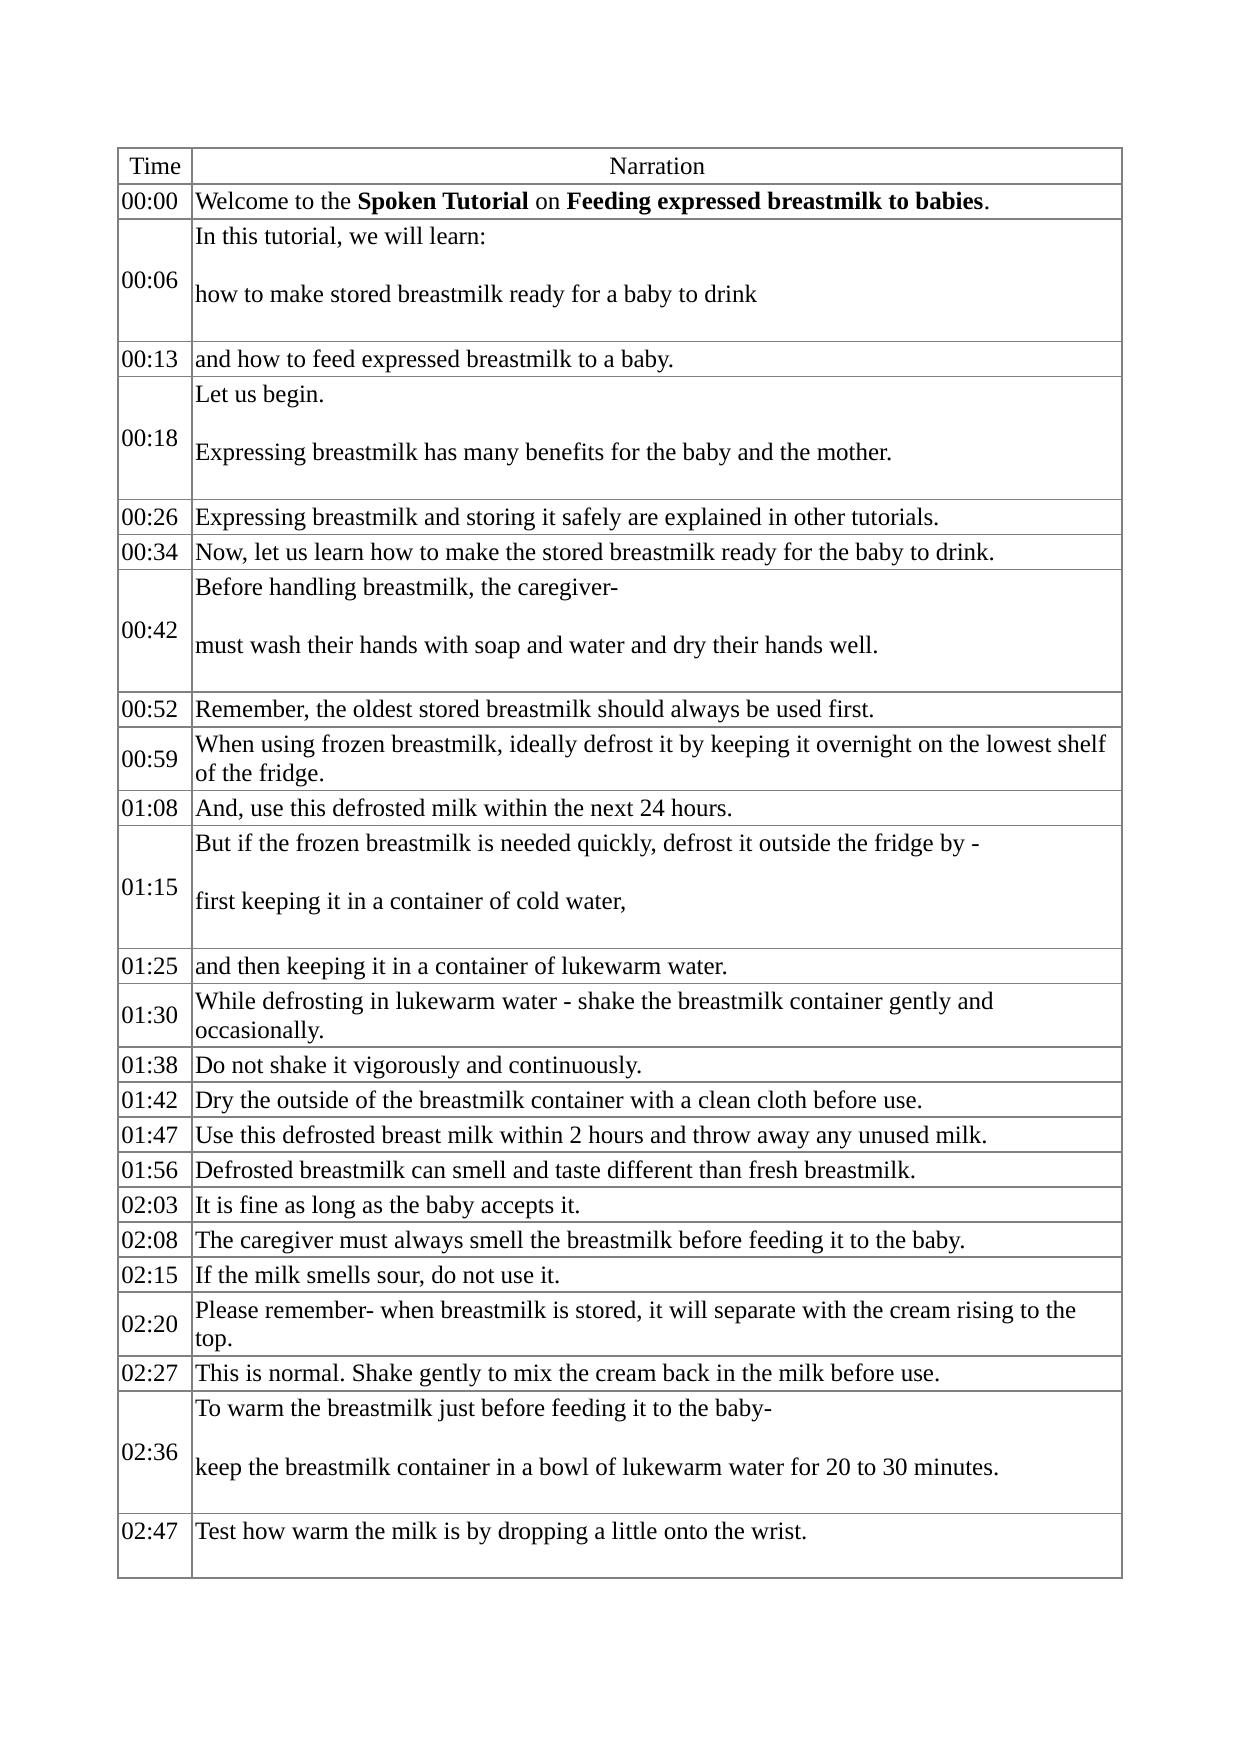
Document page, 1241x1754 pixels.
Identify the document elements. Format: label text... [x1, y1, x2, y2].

table_cell This is normal. Shake gently to mix the cream back in the milk before use. [193, 1357, 1121, 1390]
table_cell 01:30 [119, 984, 191, 1046]
table_cell 01:42 [119, 1083, 191, 1116]
table_cell Please remember- when breastmilk is stored, it will separate with the cream rising to the top. [193, 1293, 1121, 1355]
table_cell 02:03 [119, 1188, 191, 1221]
table_cell Now, let us learn how to make the stored breastmilk ready for the baby to drink. [193, 535, 1121, 568]
table_cell While defrosting in lukewarm water - shake the breastmilk container gently and occasionally. [193, 984, 1121, 1046]
table_cell It is fine as long as the baby accepts it. [193, 1188, 1121, 1221]
table_cell The caregiver must always smell the breastmilk before feeding it to the baby. [193, 1223, 1121, 1256]
table_cell Expressing breastmilk and storing it safely are explained in other tutorials. [193, 500, 1121, 533]
table_cell and then keeping it in a container of lukewarm water. [193, 949, 1121, 983]
table_cell In this tutorial, we will learn: how to make stored breastmilk ready for a baby to drink [193, 220, 1121, 341]
table_cell Do not shake it vigorously and continuously. [193, 1048, 1121, 1081]
table_cell 01:56 [119, 1153, 191, 1186]
table_cell Defrosted breastmilk can smell and taste different than fresh breastmilk. [193, 1153, 1121, 1186]
table_cell 00:34 [119, 535, 191, 568]
table_cell If the milk smells sour, do not use it. [193, 1258, 1121, 1291]
table_cell And, use this defrosted milk within the next 24 hours. [193, 791, 1121, 825]
table_cell 00:18 [119, 377, 191, 498]
table_cell To warm the breastmilk just before feeding it to the baby- keep the breastmilk container in a bowl of lukewarm water for 20 to 30 minutes. [193, 1392, 1121, 1513]
table_cell 00:52 [119, 693, 191, 726]
table_cell 01:38 [119, 1048, 191, 1081]
table_cell Let us begin. Expressing breastmilk has many benefits for the baby and the mother. [193, 377, 1121, 498]
table_cell 00:00 [119, 185, 191, 218]
table_cell 00:59 [119, 728, 191, 790]
table_cell Dry the outside of the breastmilk container with a clean cloth before use. [193, 1083, 1121, 1116]
table_cell 02:36 [119, 1392, 191, 1513]
table_cell 02:15 [119, 1258, 191, 1291]
table_cell 01:15 [119, 826, 191, 948]
table_cell 00:13 [119, 342, 191, 376]
table_cell But if the frozen breastmilk is needed quickly, defrost it outside the fridge by - first keeping it in a container of cold water, [193, 826, 1121, 948]
table_cell 00:06 [119, 220, 191, 341]
table_cell 00:42 [119, 570, 191, 691]
table_cell Before handling breastmilk, the caregiver- must wash their hands with soap and water and dry their hands well. [193, 570, 1121, 691]
table_cell 01:08 [119, 791, 191, 825]
table_cell and how to feed expressed breastmilk to a baby. [193, 342, 1121, 376]
table_cell 02:47 [119, 1514, 191, 1577]
table_header Narration [193, 149, 1121, 183]
table_cell 00:26 [119, 500, 191, 533]
table_cell 01:25 [119, 949, 191, 983]
table_cell 02:27 [119, 1357, 191, 1390]
table_header Time [119, 149, 191, 183]
table_cell Test how warm the milk is by dropping a little onto the wrist. [193, 1514, 1121, 1577]
table_cell 02:20 [119, 1293, 191, 1355]
table_cell 01:47 [119, 1118, 191, 1151]
table_cell Welcome to the Spoken Tutorial on Feeding expressed breastmilk to babies. [193, 185, 1121, 218]
table_cell 02:08 [119, 1223, 191, 1256]
table_cell When using frozen breastmilk, ideally defrost it by keeping it overnight on the lowest shelf of the fridge. [193, 728, 1121, 790]
table_cell Remember, the oldest stored breastmilk should always be used first. [193, 693, 1121, 726]
table_cell Use this defrosted breast milk within 2 hours and throw away any unused milk. [193, 1118, 1121, 1151]
